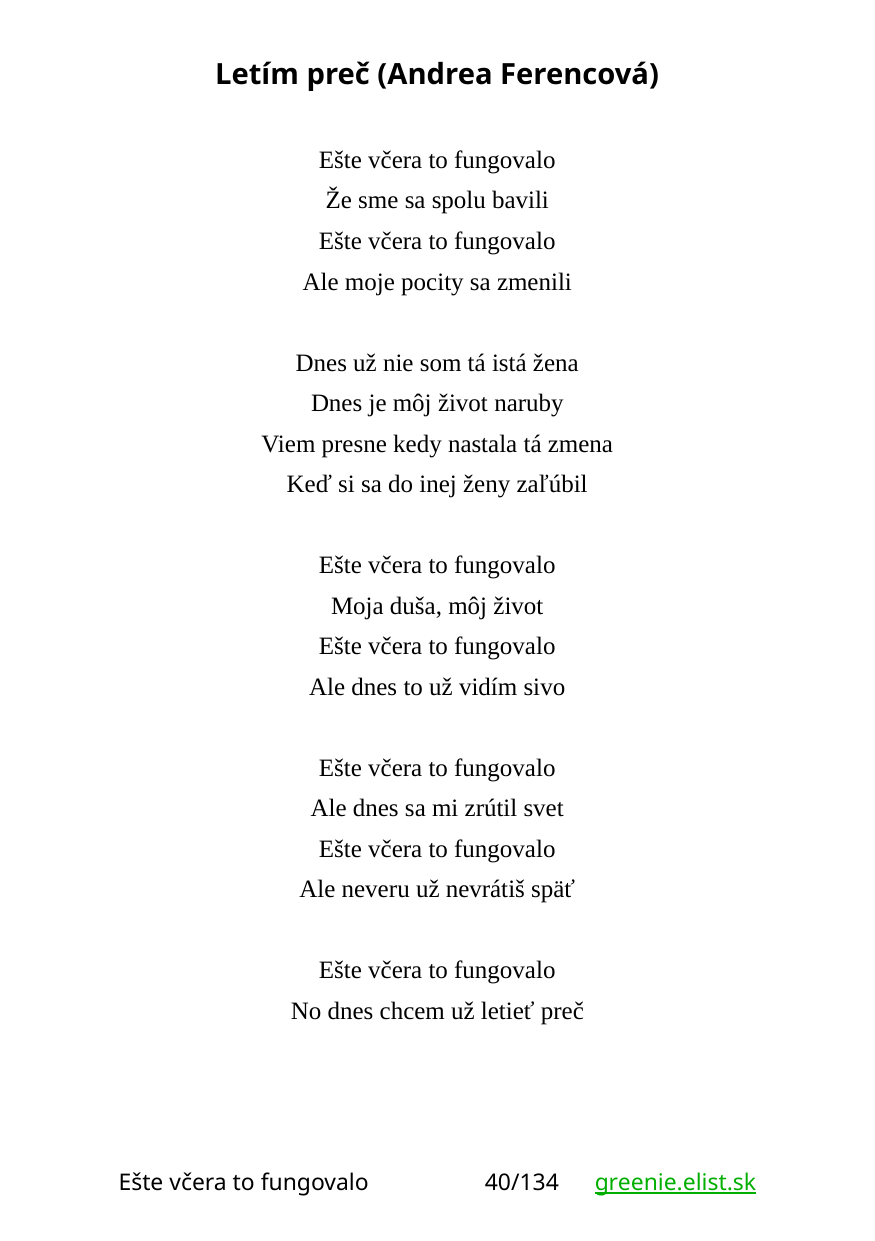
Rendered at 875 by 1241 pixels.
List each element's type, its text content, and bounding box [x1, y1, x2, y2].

text No dnes chcem už letieť preč [41, 996, 833, 1025]
text Ale neveru už nevrátiš späť [41, 874, 833, 903]
text Že sme sa spolu bavili [41, 186, 833, 214]
text Dnes už nie som tá istá žena [41, 348, 833, 376]
text Ešte včera to fungovalo [41, 834, 833, 863]
text Ale dnes sa mi zrútil svet [41, 793, 833, 822]
text Keď si sa do inej ženy zaľúbil [41, 469, 833, 498]
text Ešte včera to fungovalo [41, 145, 833, 174]
text Dnes je môj život naruby [41, 388, 833, 417]
text Viem presne kedy nastala tá zmena [41, 429, 833, 457]
text Ešte včera to fungovalo [41, 631, 833, 660]
text Ešte včera to fungovalo [41, 956, 833, 984]
text Ale moje pocity sa zmenili [41, 267, 833, 295]
text Ešte včera to fungovalo [41, 550, 833, 579]
text Ešte včera to fungovalo [41, 226, 833, 255]
text Ešte včera to fungovalo [41, 753, 833, 782]
subtitle Letím preč (Andrea Ferencová) [41, 53, 833, 93]
text Ale dnes to už vidím sivo [41, 672, 833, 701]
text Moja duša, môj život [41, 591, 833, 619]
